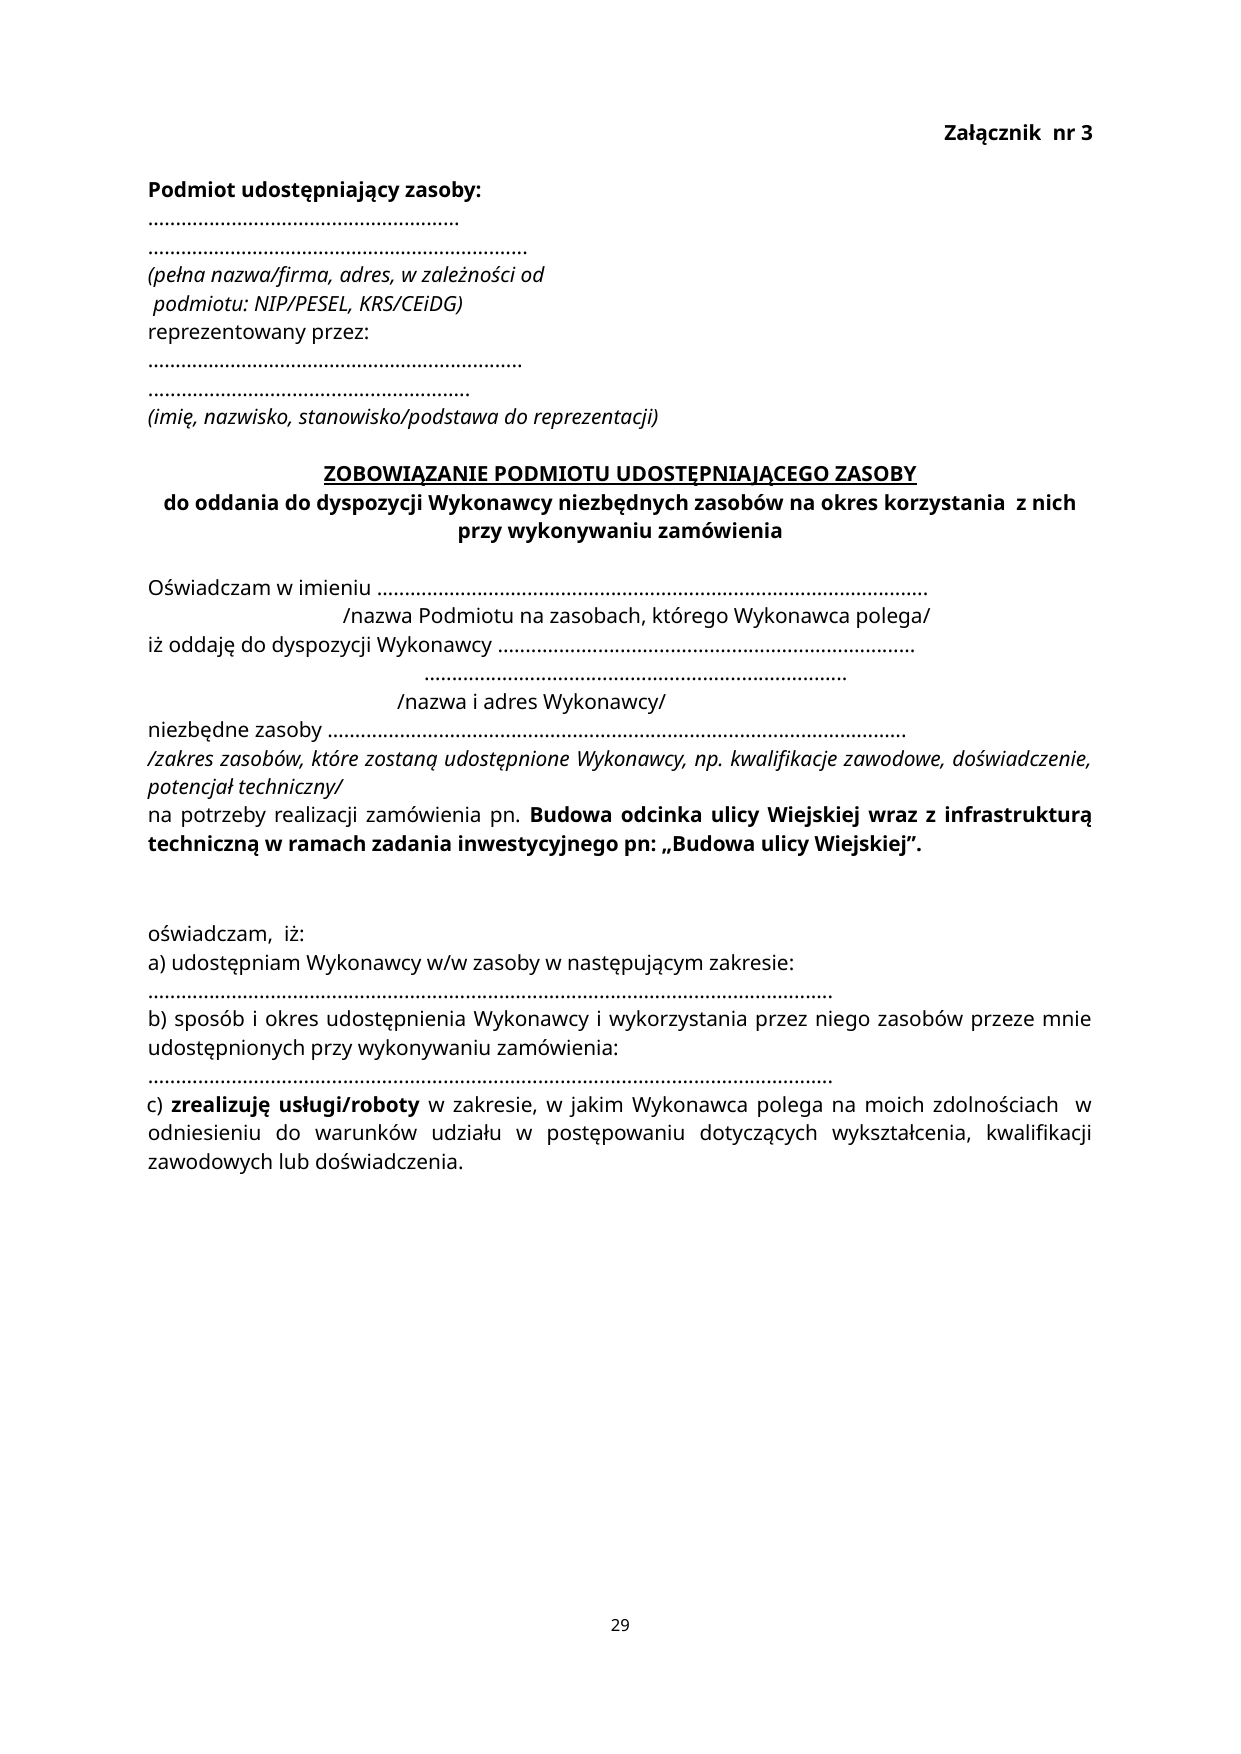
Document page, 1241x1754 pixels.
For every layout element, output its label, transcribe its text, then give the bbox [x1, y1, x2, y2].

text …......................................................................... [148, 658, 1093, 687]
text a) udostępniam Wykonawcy w/w zasoby w następującym zakresie: [148, 948, 1093, 976]
text na potrzeby realizacji zamówienia pn. Budowa odcinka ulicy Wiejskiej wraz z infrastrukturą techniczną w ramach zadania inwestycyjnego pn: „Budowa ulicy Wiejskiej”. [148, 801, 1093, 857]
text Podmiot udostępniający zasoby: [148, 175, 1093, 203]
text …..................................................... [148, 203, 1093, 232]
text podmiotu: NIP/PESEL, KRS/CEiDG) [148, 289, 1093, 317]
text Załącznik nr 3 [148, 118, 1093, 147]
text …………………………………………………............ [148, 232, 1093, 260]
text (pełna nazwa/firma, adres, w zależności od [148, 260, 1093, 289]
text /nazwa i adres Wykonawcy/ [148, 687, 1093, 715]
text niezbędne zasoby …..................................................................................................... [148, 715, 1093, 744]
text .............……….................................... [148, 374, 1093, 402]
text …........................................................................................................................ [148, 976, 1093, 1004]
text (imię, nazwisko, stanowisko/podstawa do reprezentacji) [148, 402, 1093, 431]
text /zakres zasobów, które zostaną udostępnione Wykonawcy, np. kwalifikacje zawodowe, doświadczenie, potencjał techniczny/ [148, 744, 1093, 801]
text c) zrealizuję usługi/roboty w zakresie, w jakim Wykonawca polega na moich zdolnościach w odniesieniu do warunków udziału w postępowaniu dotyczących wykształcenia, kwalifikacji zawodowych lub doświadczenia. [146, 1090, 1093, 1175]
text do oddania do dyspozycji Wykonawcy niezbędnych zasobów na okres korzystania z nich przy wykonywaniu zamówienia [148, 488, 1093, 545]
text /nazwa Podmiotu na zasobach, którego Wykonawca polega/ [148, 602, 1093, 630]
text ……………………………………………................. [148, 346, 1093, 374]
text Oświadczam w imieniu …................................................................................................ [148, 573, 1093, 602]
text b) sposób i okres udostępnienia Wykonawcy i wykorzystania przez niego zasobów przeze mnie udostępnionych przy wykonywaniu zamówienia: [148, 1004, 1093, 1061]
text reprezentowany przez: [148, 317, 1093, 346]
text ZOBOWIĄZANIE PODMIOTU UDOSTĘPNIAJĄCEGO ZASOBY [148, 459, 1093, 488]
text oświadczam, iż: [148, 919, 1093, 948]
text …........................................................................................................................ [148, 1061, 1093, 1090]
text iż oddaję do dyspozycji Wykonawcy ........................................................................... [148, 630, 1093, 658]
